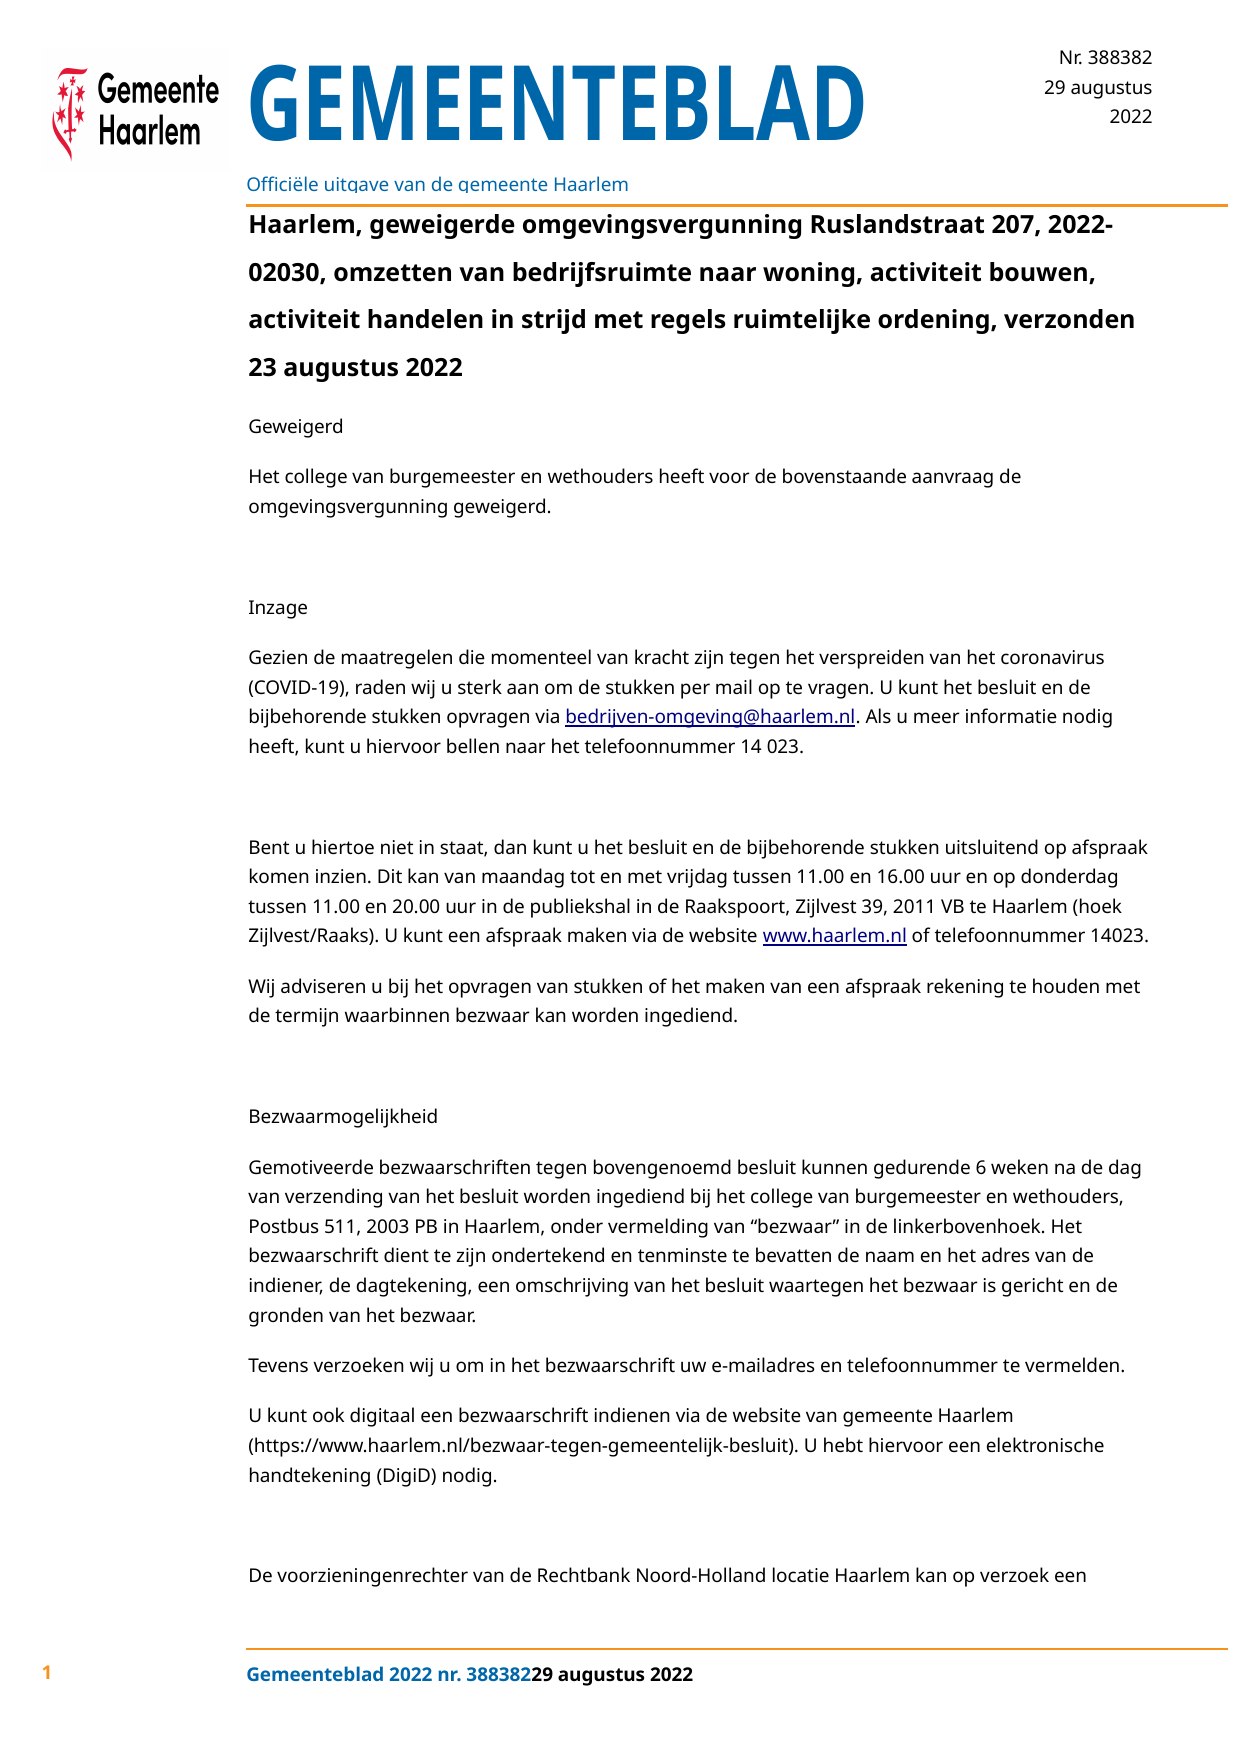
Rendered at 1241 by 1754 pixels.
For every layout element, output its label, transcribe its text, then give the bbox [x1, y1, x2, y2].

picture [41, 47, 231, 172]
text De voorzieningenrechter van de Rechtbank Noord-Holland locatie Haarlem kan op verzoek een [248, 1563, 1152, 1588]
text Haarlem, geweigerde omgevingsvergunning Ruslandstraat 207, 2022-02030, omzetten van bedrijfsruimte naar woning, activiteit bouwen, activiteit handelen in strijd met regels ruimtelijke ordening, verzonden 23 augustus 2022 [248, 207, 1152, 384]
text Bent u hiertoe niet in staat, dan kunt u het besluit en de bijbehorende stukken uitsluitend op afspraak komen inzien. Dit kan van maandag tot en met vrijdag tussen 11.00 en 16.00 uur en op donderdag tussen 11.00 en 20.00 uur in de publiekshal in de Raakspoort, Zijlvest 39, 2011 VB te Haarlem (hoek Zijlvest/Raaks). U kunt een afspraak maken via de website www.haarlem.nl of telefoonnummer 14023. [248, 834, 1152, 948]
text U kunt ook digitaal een bezwaarschrift indienen via de website van gemeente Haarlem (https://www.haarlem.nl/bezwaar-tegen-gemeentelijk-besluit). U hebt hiervoor een elektronische handtekening (DigiD) nodig. [248, 1403, 1152, 1488]
text Gemotiveerde bezwaarschriften tegen bovengenoemd besluit kunnen gedurende 6 weken na de dag van verzending van het besluit worden ingediend bij het college van burgemeester en wethouders, Postbus 511, 2003 PB in Haarlem, onder vermelding van “bezwaar” in de linkerbovenhoek. Het bezwaarschrift dient te zijn ondertekend en tenminste te bevatten de naam en het adres van de indiener, de dagtekening, een omschrijving van het besluit waartegen het bezwaar is gericht en de gronden van het bezwaar. [248, 1154, 1152, 1328]
text Geweigerd [248, 413, 1152, 439]
text Wij adviseren u bij het opvragen van stukken of het maken van een afspraak rekening te houden met de termijn waarbinnen bezwaar kan worden ingediend. [248, 973, 1152, 1028]
text Inzage [248, 594, 1152, 620]
text Tevens verzoeken wij u om in het bezwaarschrift uw e-mailadres en telefoonnummer te vermelden. [248, 1352, 1152, 1378]
text Het college van burgemeester en wethouders heeft voor de bovenstaande aanvraag de omgevingsvergunning geweigerd. [248, 463, 1152, 519]
text Bezwaarmogelijkheid [248, 1103, 1152, 1129]
text Gezien de maatregelen die momenteel van kracht zijn tegen het verspreiden van het coronavirus (COVID-19), raden wij u sterk aan om de stukken per mail op te vragen. U kunt het besluit en de bijbehorende stukken opvragen via bedrijven-omgeving@haarlem.nl. Als u meer informatie nodig heeft, kunt u hiervoor bellen naar het telefoonnummer 14 023. [248, 644, 1152, 759]
